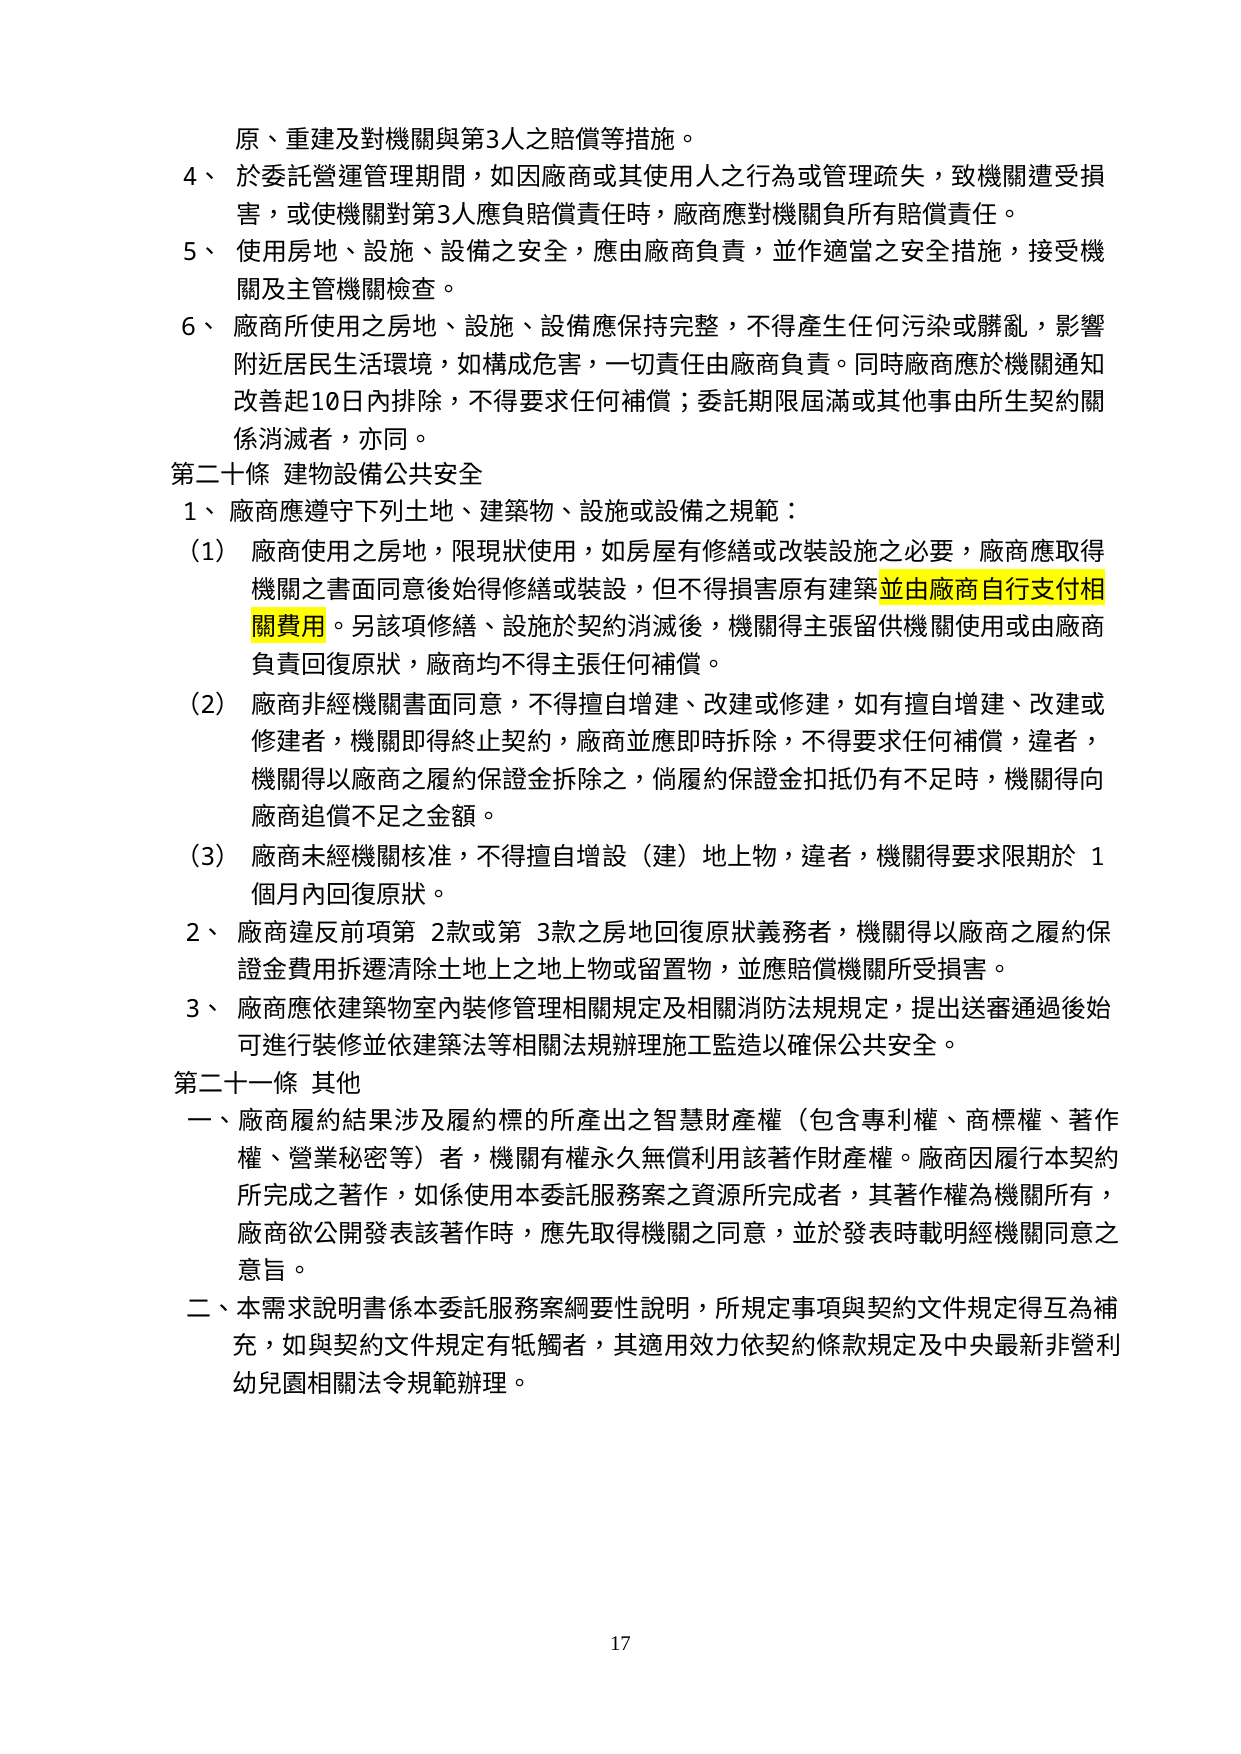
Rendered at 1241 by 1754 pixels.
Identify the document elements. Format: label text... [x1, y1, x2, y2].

list 廠商非經機關書面同意，不得擅自增建、改建或修建，如有擅自增建、改建或修建者，機關即得終止契約，廠商並應即時拆除，不得要求任何補償，違者，機關得以廠商之履約保證金拆除之，倘履約保證金扣抵仍有不足時，機關得向廠商追償不足之金額。 [175, 683, 1105, 833]
list 廠商未經機關核准，不得擅自增設（建）地上物，違者，機關得要求限期於 1個月內回復原狀。 [175, 836, 1105, 911]
text 第二十一條 其他 [173, 1062, 1122, 1099]
list 廠商應遵守下列土地、建築物、設施或設備之規範： [182, 491, 1122, 528]
list 廠商違反前項第 2款或第 3款之房地回復原狀義務者，機關得以廠商之履約保證金費用拆遷清除土地上之地上物或留置物，並應賠償機關所受損害。 [185, 911, 1112, 986]
list 廠商所使用之房地、設施、設備應保持完整，不得產生任何污染或髒亂，影響附近居民生活環境，如構成危害，一切責任由廠商負責。同時廠商應於機關通知改善起10日內排除，不得要求任何補償；委託期限屆滿或其他事由所生契約關係消滅者，亦同。 [181, 306, 1105, 456]
text 一、廠商履約結果涉及履約標的所產出之智慧財產權（包含專利權、商標權、著作權、營業秘密等）者，機關有權永久無償利用該著作財產權。廠商因履行本契約所完成之著作，如係使用本委託服務案之資源所完成者，其著作權為機關所有，廠商欲公開發表該著作時，應先取得機關之同意，並於發表時載明經機關同意之意旨。 [187, 1099, 1122, 1287]
list 使用房地、設施、設備之安全，應由廠商負責，並作適當之安全措施，接受機關及主管機關檢查。 [182, 231, 1105, 306]
list 於委託營運管理期間，如因廠商或其使用人之行為或管理疏失，致機關遭受損害，或使機關對第3人應負賠償責任時，廠商應對機關負所有賠償責任。 [182, 156, 1105, 231]
list 廠商使用之房地，限現狀使用，如房屋有修繕或改裝設施之必要，廠商應取得機關之書面同意後始得修繕或裝設，但不得損害原有建築並由廠商自行支付相關費用。另該項修繕、設施於契約消滅後，機關得主張留供機關使用或由廠商負責回復原狀，廠商均不得主張任何補償。 [175, 531, 1105, 681]
list 廠商應依建築物室內裝修管理相關規定及相關消防法規規定，提出送審通過後始可進行裝修並依建築法等相關法規辦理施工監造以確保公共安全。 [185, 987, 1112, 1062]
text 二、本需求說明書係本委託服務案綱要性說明，所規定事項與契約文件規定得互為補充，如與契約文件規定有牴觸者，其適用效力依契約條款規定及中央最新非營利幼兒園相關法令規範辦理。 [186, 1287, 1122, 1399]
text 第二十條 建物設備公共安全 [160, 456, 1122, 491]
list 原、重建及對機關與第3人之賠償等措施。 [182, 118, 1105, 156]
